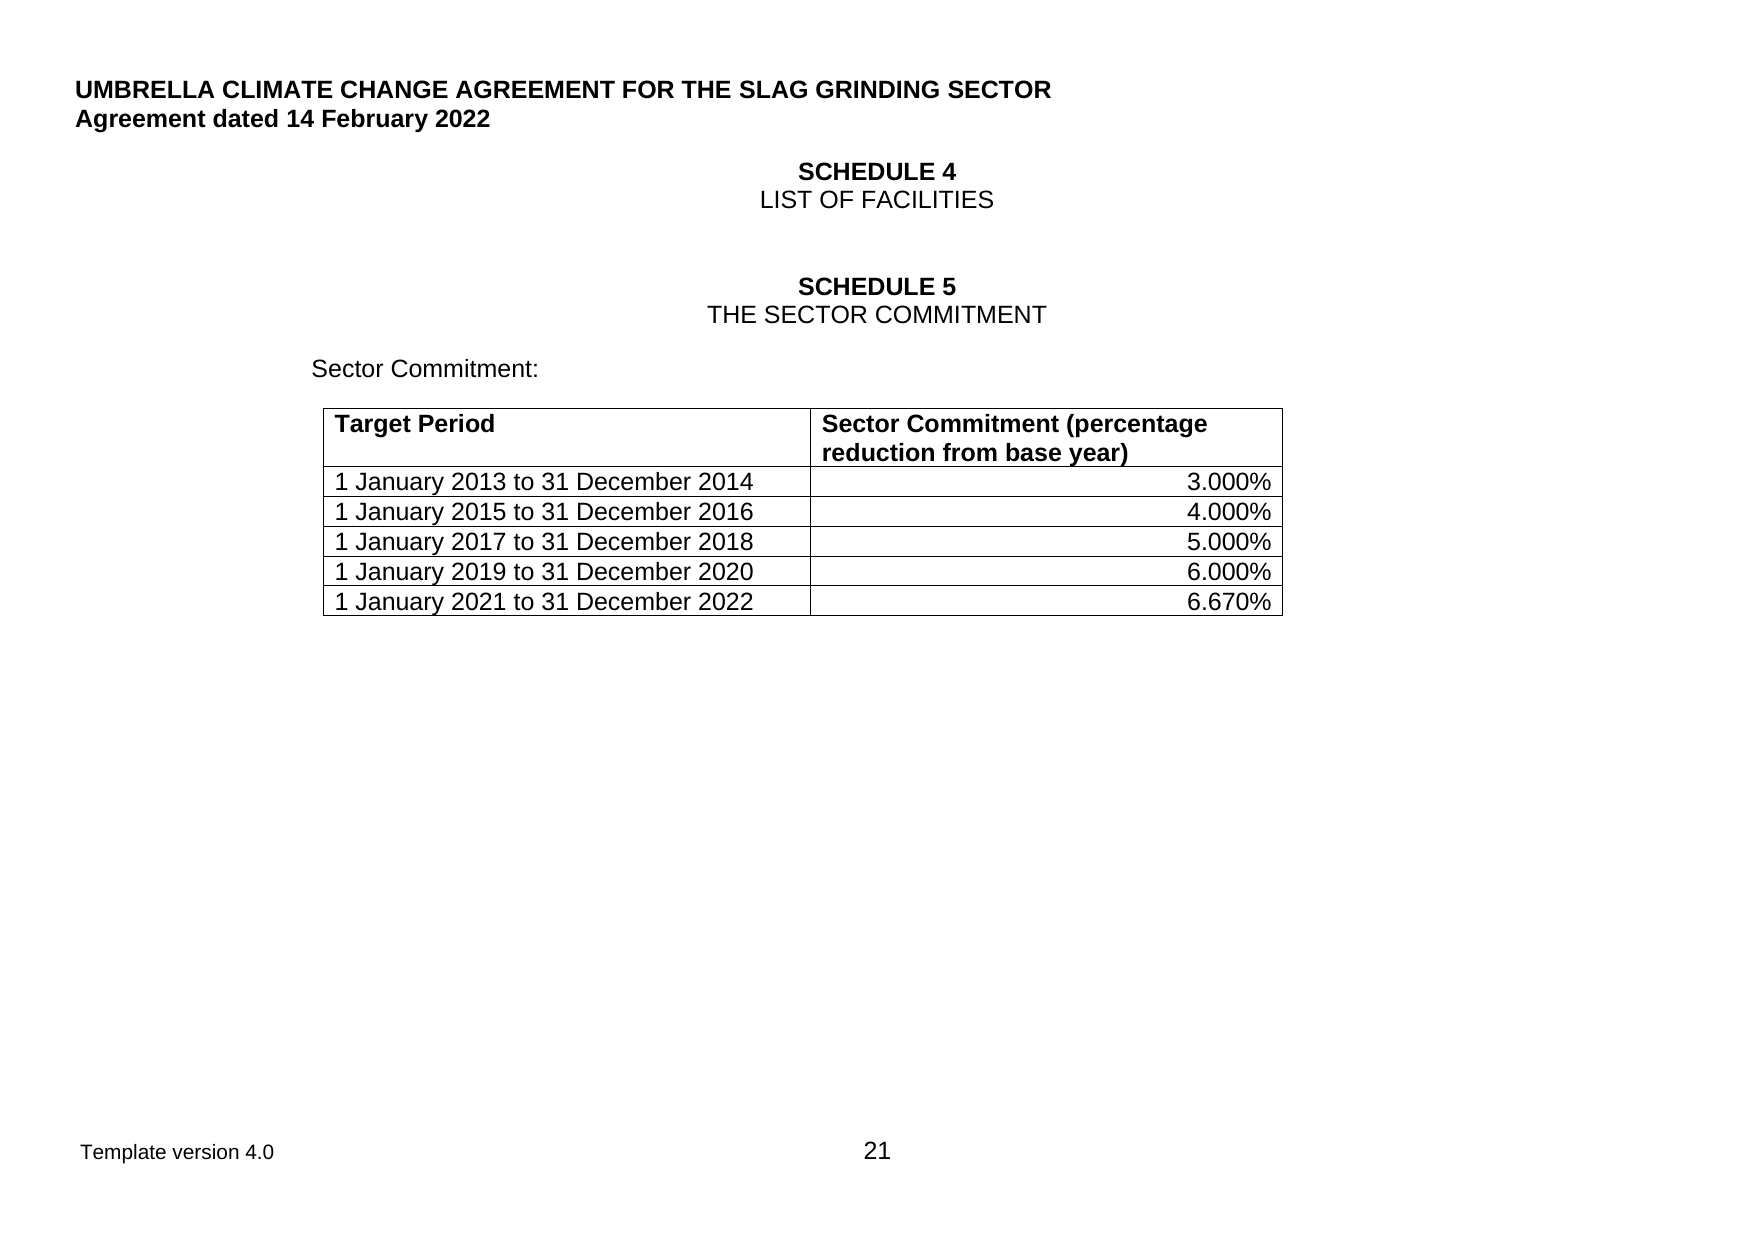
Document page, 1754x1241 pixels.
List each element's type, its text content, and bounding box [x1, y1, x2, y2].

table_header Sector Commitment (percentage reduction from base year) [811, 409, 1282, 466]
table_header Target Period [324, 409, 810, 466]
text THE SECTOR COMMITMENT [75, 300, 1679, 329]
table_cell 1 January 2015 to 31 December 2016 [324, 497, 810, 526]
table_cell 6.670% [811, 586, 1282, 615]
table_cell 3.000% [811, 467, 1282, 496]
table_cell 1 January 2013 to 31 December 2014 [324, 467, 810, 496]
table_cell 5.000% [811, 527, 1282, 556]
text SCHEDULE 4 [75, 156, 1679, 185]
table_cell 1 January 2017 to 31 December 2018 [324, 527, 810, 556]
table_cell 1 January 2019 to 31 December 2020 [324, 557, 810, 585]
text SCHEDULE 5 [75, 271, 1679, 300]
text Sector Commitment: [75, 354, 1679, 383]
table_cell 4.000% [811, 497, 1282, 526]
table_cell 1 January 2021 to 31 December 2022 [324, 586, 810, 615]
table_cell 6.000% [811, 557, 1282, 585]
text LIST OF FACILITIES [75, 185, 1679, 214]
